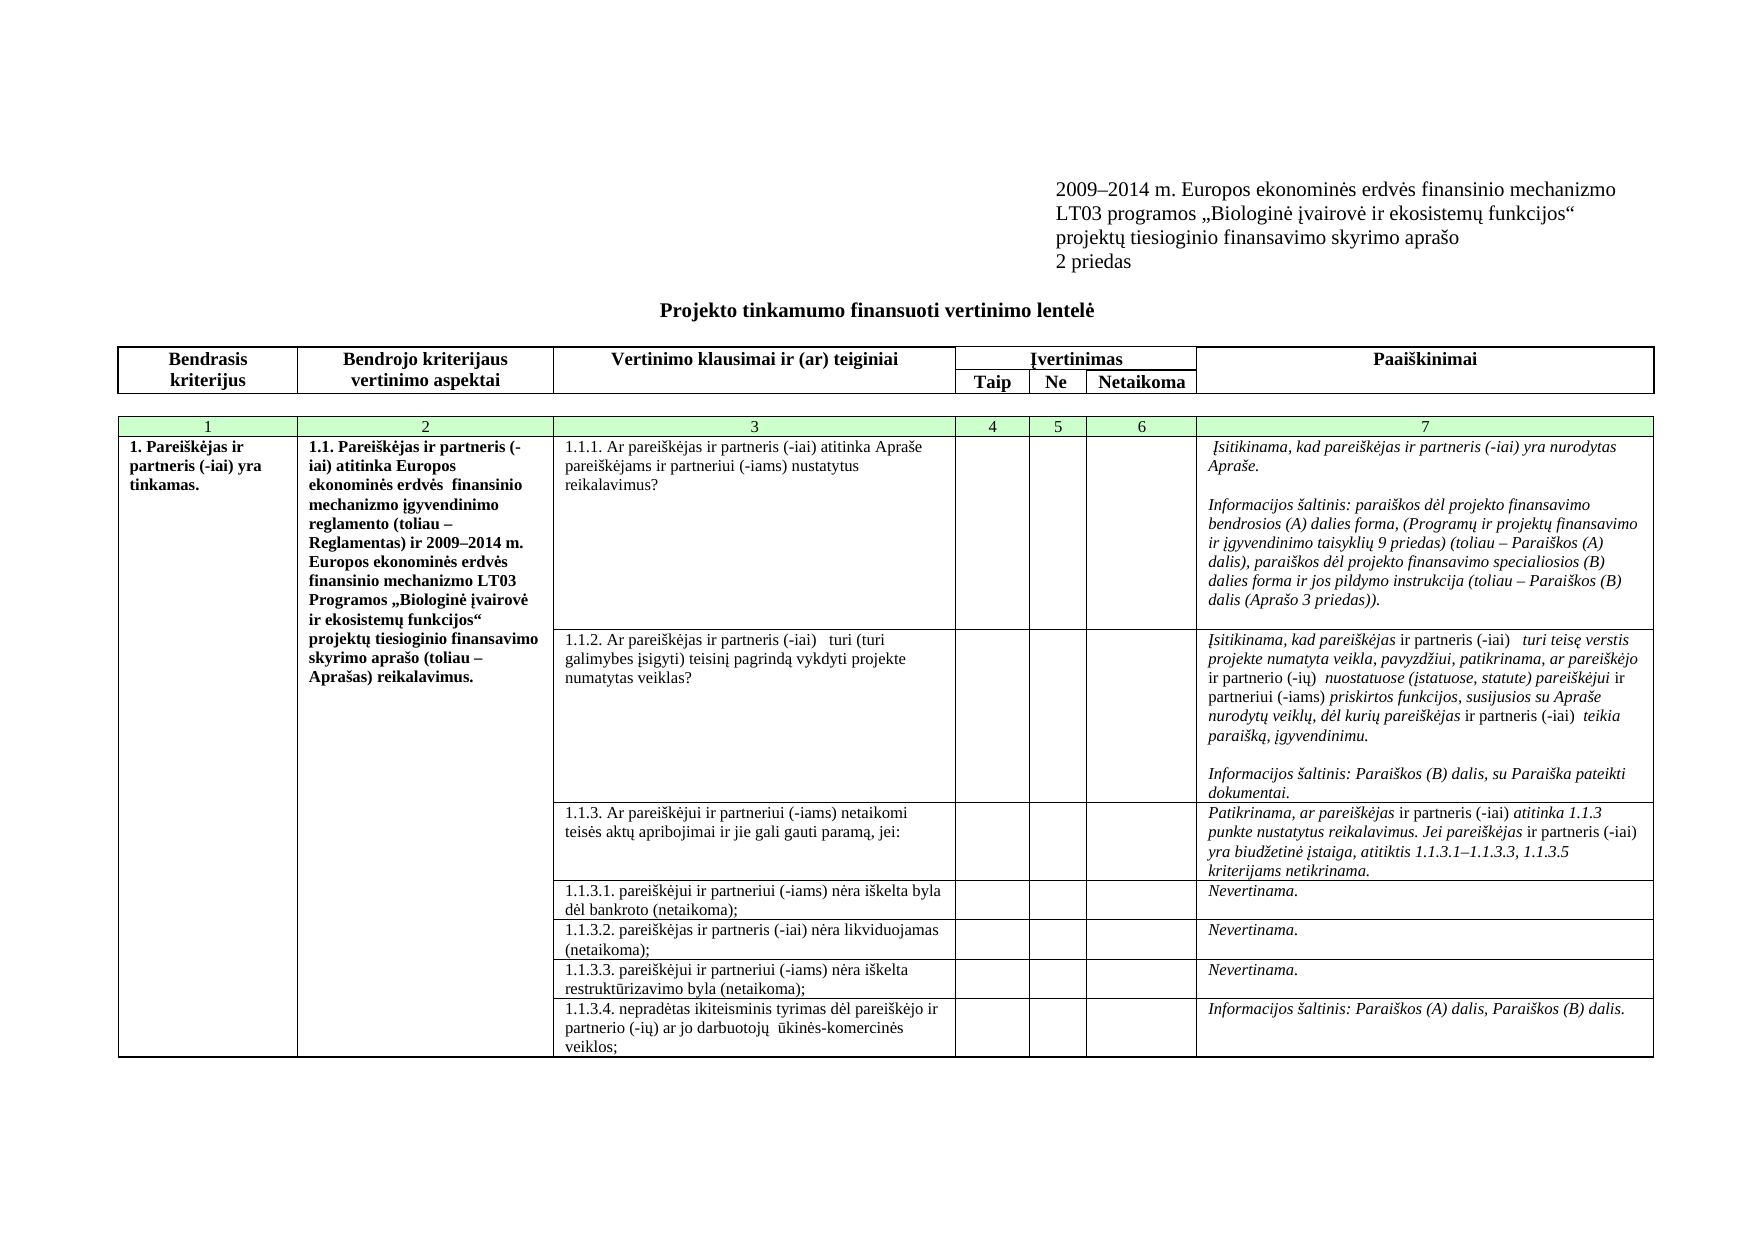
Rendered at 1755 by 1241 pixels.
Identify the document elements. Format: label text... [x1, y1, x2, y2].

table_cell Informacijos šaltinis: Paraiškos (A) dalis, Paraiškos (B) dalis. [1197, 999, 1653, 1056]
table_cell [956, 881, 1029, 919]
table_header Bendrasis kriterijus [119, 348, 297, 393]
table_cell [1030, 881, 1086, 919]
table_cell [118, 394, 297, 416]
table_cell Taip [956, 370, 1029, 393]
text Projekto tinkamumo finansuoti vertinimo lentelė [118, 297, 1636, 322]
table_cell 4 [956, 417, 1029, 436]
table_cell [1030, 630, 1086, 802]
table_cell Netaikoma [1087, 371, 1196, 393]
table_cell 7 [1197, 417, 1653, 436]
table_cell Įsitikinama, kad pareiškėjas ir partneris (-iai) turi teisę verstis projekte numatyta veikla, pavyzdžiui, patikrinama, ar pareiškėjo ir partnerio (-ių) nuostatuose (įstatuose, statute) pareiškėjui ir partneriui (-iams) priskirtos funkcijos, susijusios su Apraše nurodytų veiklų, dėl kurių pareiškėjas ir partneris (-iai) teikia paraišką, įgyvendinimu. Informacijos šaltinis: Paraiškos (B) dalis, su Paraiška pateikti dokumentai. [1197, 630, 1653, 802]
table_cell 6 [1087, 417, 1196, 436]
table_cell 1.1.3.3. pareiškėjui ir partneriui (-iams) nėra iškelta restruktūrizavimo byla (netaikoma); [554, 960, 955, 998]
table_cell [956, 630, 1029, 802]
table_cell Įsitikinama, kad pareiškėjas ir partneris (-iai) yra nurodytas Apraše. Informacijos šaltinis: paraiškos dėl projekto finansavimo bendrosios (A) dalies forma, (Programų ir projektų finansavimo ir įgyvendinimo taisyklių 9 priedas) (toliau – Paraiškos (A) dalis), paraiškos dėl projekto finansavimo specialiosios (B) dalies forma ir jos pildymo instrukcija (toliau – Paraiškos (B) dalis (Aprašo 3 priedas)). [1197, 437, 1653, 628]
table_cell Nevertinama. [1197, 881, 1653, 919]
table_cell [956, 920, 1029, 958]
table_header Įvertinimas [956, 347, 1196, 369]
table_header Paaiškinimai [1197, 348, 1653, 393]
table_cell [1030, 960, 1086, 998]
table_cell [1087, 437, 1196, 628]
table_cell 1 [119, 417, 297, 436]
text 2 priedas [1056, 249, 1636, 273]
table_cell 1.1.1. Ar pareiškėjas ir partneris (-iai) atitinka Apraše pareiškėjams ir partneriui (-iams) nustatytus reikalavimus? [554, 437, 955, 628]
table_cell [1087, 630, 1196, 802]
table_cell [1087, 394, 1197, 416]
table_cell [956, 999, 1029, 1056]
table_cell 1.1.3.4. nepradėtas ikiteisminis tyrimas dėl pareiškėjo ir partnerio (-ių) ar jo darbuotojų ūkinės-komercinės veiklos; [554, 999, 955, 1056]
table_cell Nevertinama. [1197, 960, 1653, 998]
table_cell Patikrinama, ar pareiškėjas ir partneris (-iai) atitinka 1.1.3 punkte nustatytus reikalavimus. Jei pareiškėjas ir partneris (-iai) yra biudžetinė įstaiga, atitiktis 1.1.3.1–1.1.3.3, 1.1.3.5 kriterijams netikrinama. [1197, 803, 1653, 880]
table_cell Nevertinama. [1197, 920, 1653, 958]
table_cell 1. Pareiškėjas ir partneris (-iai) yra tinkamas. [119, 437, 297, 1056]
text 2009–2014 m. Europos ekonominės erdvės finansinio mechanizmo LT03 programos „Biologinė įvairovė ir ekosistemų funkcijos“ projektų tiesioginio finansavimo skyrimo aprašo [1056, 177, 1636, 249]
table_cell [1030, 920, 1086, 958]
table_cell [554, 394, 956, 416]
table_cell [956, 437, 1029, 628]
table_cell [1087, 960, 1196, 998]
table_cell [1087, 803, 1196, 880]
table_cell [1030, 437, 1086, 628]
table_cell 1.1.2. Ar pareiškėjas ir partneris (-iai) turi (turi galimybes įsigyti) teisinį pagrindą vykdyti projekte numatytas veiklas? [554, 630, 955, 802]
table_cell [1087, 881, 1196, 919]
table_cell 1.1.3. Ar pareiškėjui ir partneriui (-iams) netaikomi teisės aktų apribojimai ir jie gali gauti paramą, jei: [554, 803, 955, 880]
table_cell [956, 960, 1029, 998]
table_header Vertinimo klausimai ir (ar) teiginiai [554, 348, 955, 393]
table_cell Ne [1030, 370, 1086, 393]
table_cell 1.1.3.2. pareiškėjas ir partneris (-iai) nėra likviduojamas (netaikoma); [554, 920, 955, 958]
table_cell [1030, 803, 1086, 880]
table_cell 1.1. Pareiškėjas ir partneris (-iai) atitinka Europos ekonominės erdvės finansinio mechanizmo įgyvendinimo reglamento (toliau – Reglamentas) ir 2009–2014 m. Europos ekonominės erdvės finansinio mechanizmo LT03 Programos „Biologinė įvairovė ir ekosistemų funkcijos“ projektų tiesioginio finansavimo skyrimo aprašo (toliau – Aprašas) reikalavimus. [298, 437, 553, 1056]
table_cell [298, 394, 553, 416]
table_cell 5 [1030, 417, 1086, 436]
table_cell [1029, 394, 1087, 416]
table_cell 1.1.3.1. pareiškėjui ir partneriui (-iams) nėra iškelta byla dėl bankroto (netaikoma); [554, 881, 955, 919]
table_cell 3 [554, 417, 955, 436]
table_header Bendrojo kriterijaus vertinimo aspektai [298, 348, 553, 393]
table_cell [1087, 920, 1196, 958]
table_cell [956, 394, 1029, 416]
table_cell [956, 803, 1029, 880]
table_cell [1087, 999, 1196, 1056]
table_cell [1030, 999, 1086, 1056]
table_cell 2 [298, 417, 553, 436]
table_cell [1197, 394, 1653, 416]
